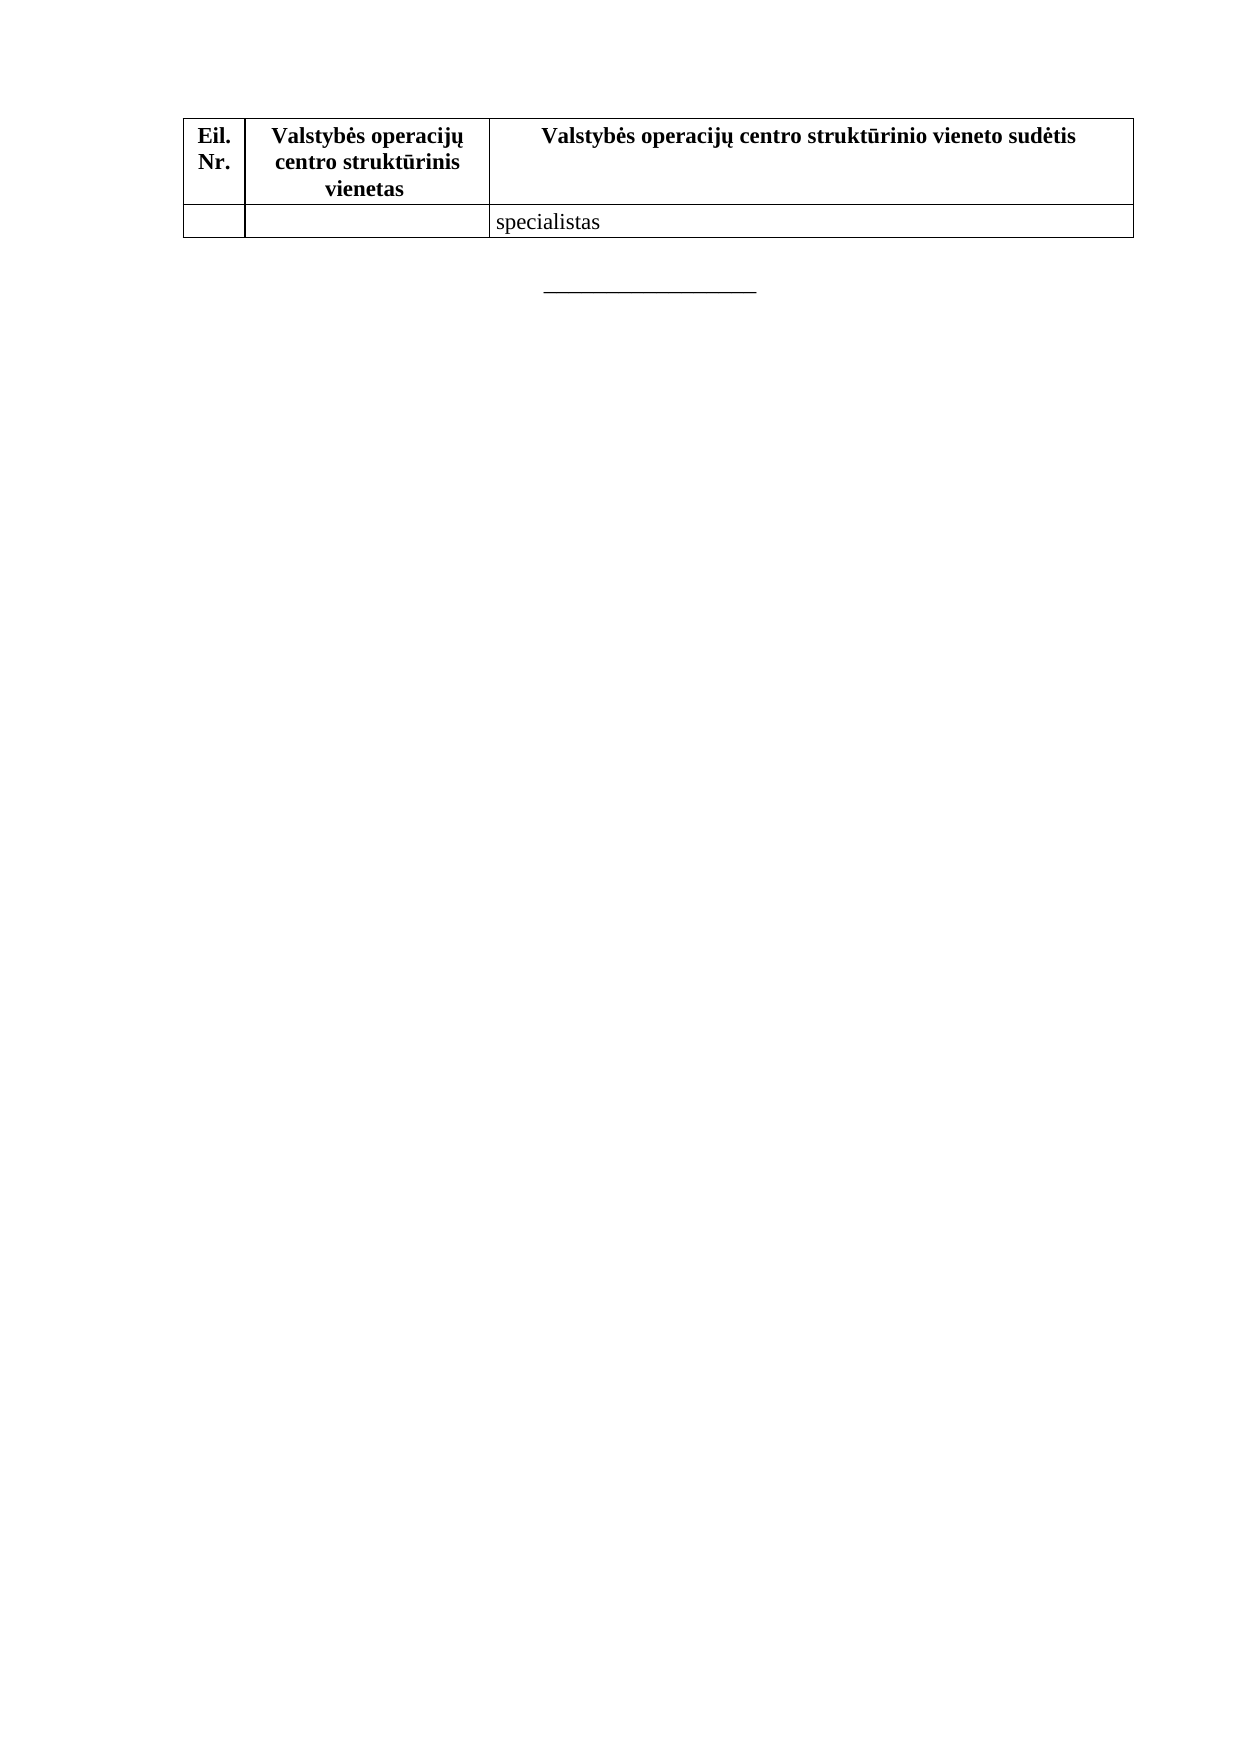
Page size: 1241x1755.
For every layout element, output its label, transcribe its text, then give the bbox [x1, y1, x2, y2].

table_header Valstybės operacijų centro struktūrinio vieneto sudėtis [490, 119, 1133, 204]
table_header Valstybės operacijų centro struktūrinis vienetas [246, 119, 489, 204]
table_cell [246, 205, 489, 237]
table_cell [184, 205, 244, 237]
table_header Eil. Nr. [184, 119, 244, 204]
text _________________ [177, 267, 1122, 296]
table_cell specialistas [490, 205, 1133, 237]
